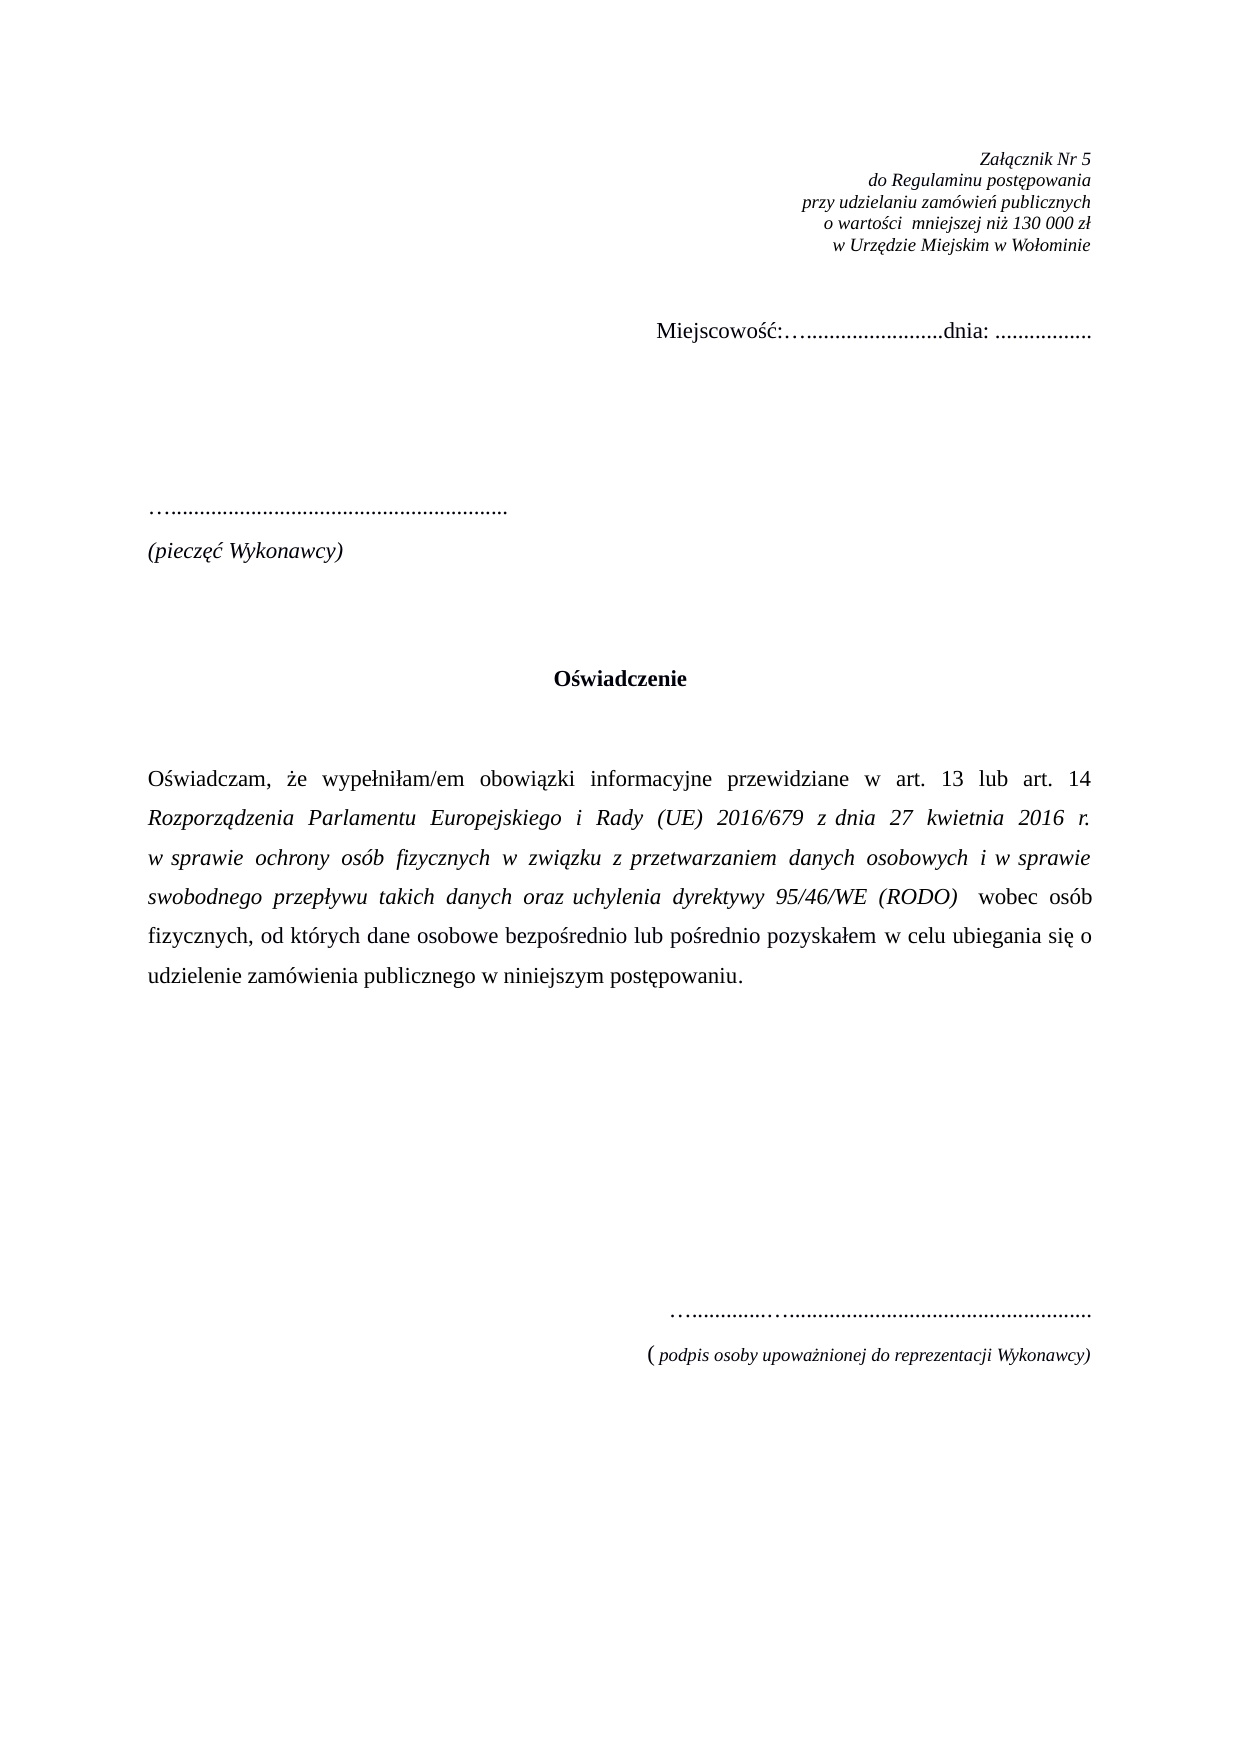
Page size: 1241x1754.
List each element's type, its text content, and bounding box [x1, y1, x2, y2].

text Miejscowość:…........................dnia: ................. [148, 317, 1093, 343]
text w Urzędzie Miejskim w Wołominie [148, 234, 1093, 255]
text przy udzielaniu zamówień publicznych [148, 191, 1093, 212]
text Oświadczenie [148, 665, 1093, 691]
text …........................................................... [148, 493, 1093, 520]
text do Regulaminu postępowania [148, 169, 1093, 191]
text (pieczęć Wykonawcy) [148, 537, 1093, 564]
text ….............…..................................................... [148, 1296, 1093, 1322]
text ( podpis osoby upoważnionej do reprezentacji Wykonawcy) [148, 1340, 1093, 1366]
text Oświadczam, że wypełniłam/em obowiązki informacyjne przewidziane w art. 13 lub art. 14 Rozporządzenia Parlamentu Europejskiego i Rady (UE) 2016/679 z dnia 27 kwietnia 2016 r. w sprawie ochrony osób fizycznych w związku z przetwarzaniem danych osobowych i w sprawie swobodnego przepływu takich danych oraz uchylenia dyrektywy 95/46/WE (RODO) wobec osób fizycznych, od których dane osobowe bezpośrednio lub pośrednio pozyskałem w celu ubiegania się o udzielenie zamówienia publicznego w niniejszym postępowaniu. [148, 765, 1093, 988]
text o wartości mniejszej niż 130 000 zł [148, 212, 1093, 234]
text Załącznik Nr 5 [148, 148, 1093, 169]
